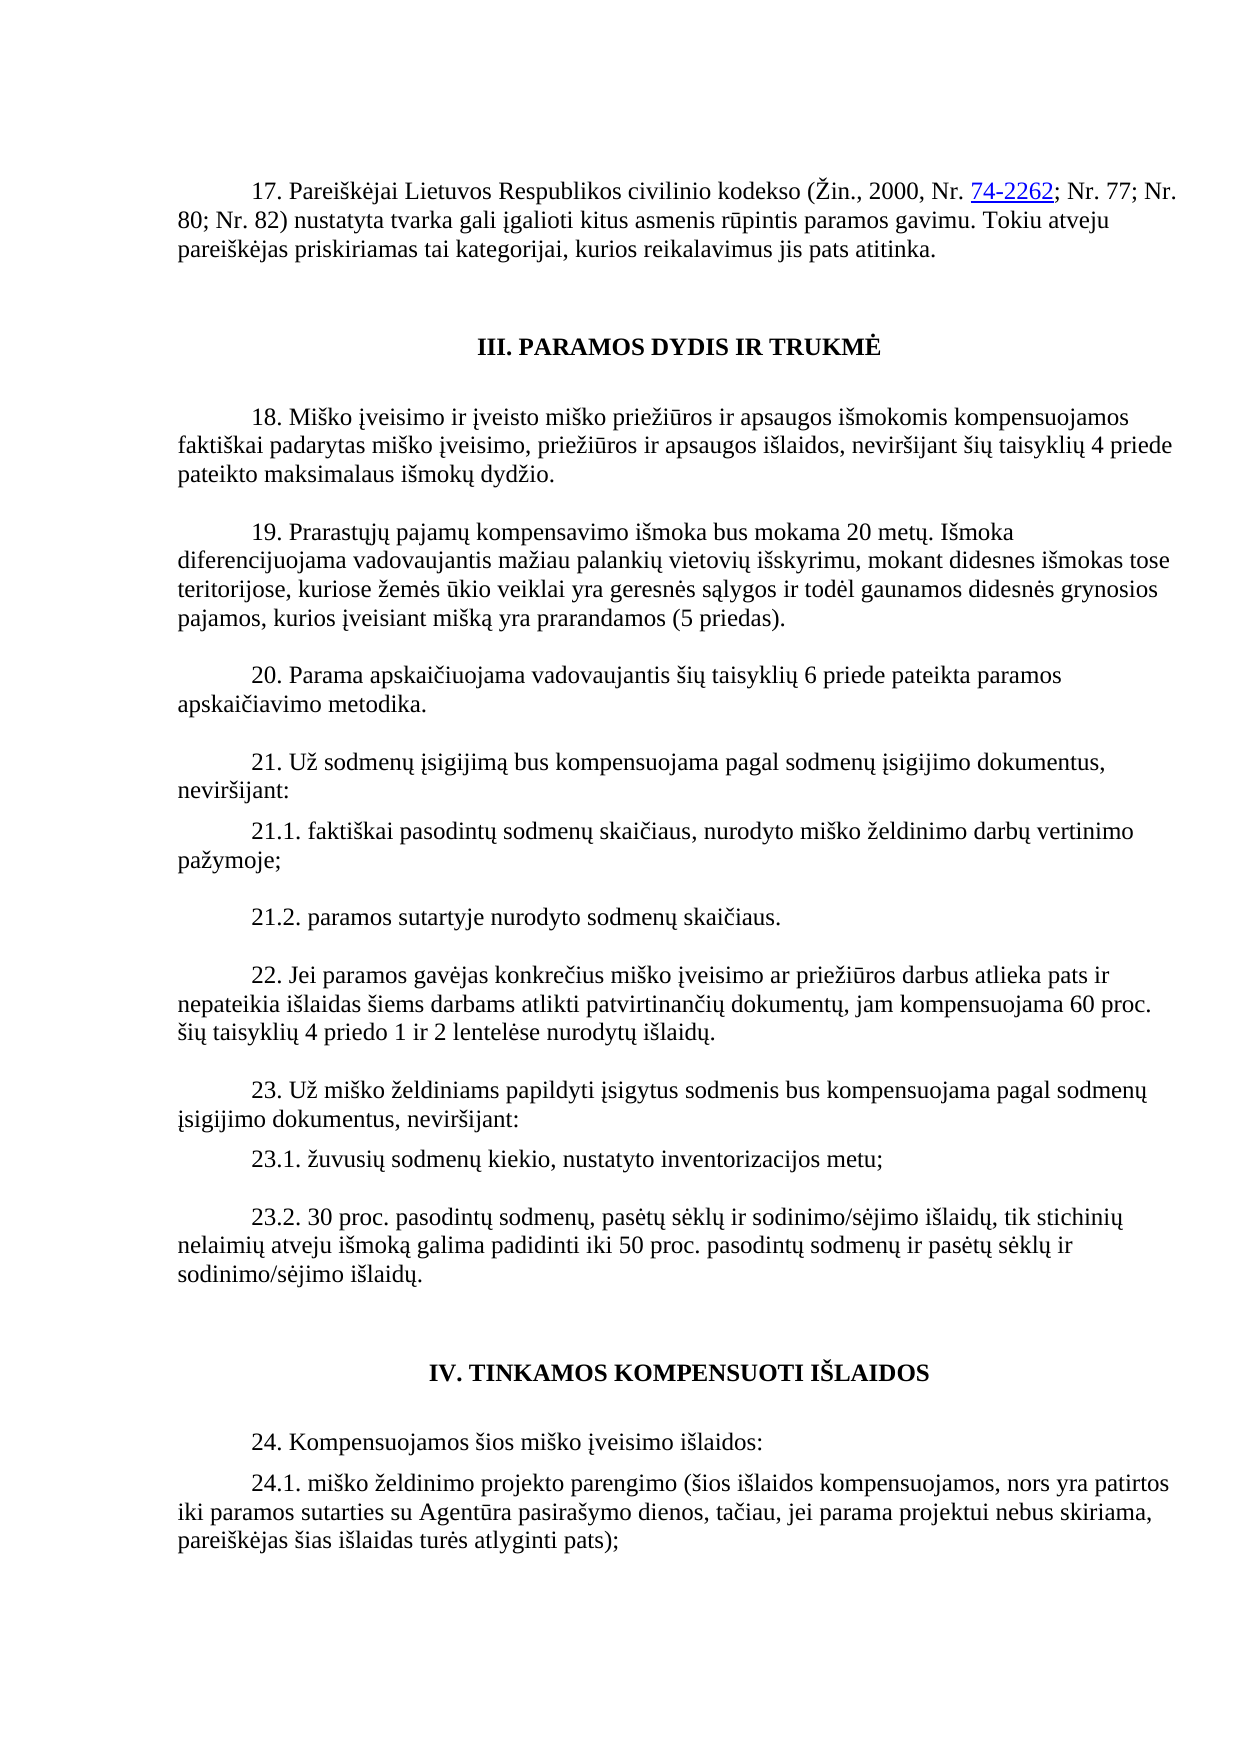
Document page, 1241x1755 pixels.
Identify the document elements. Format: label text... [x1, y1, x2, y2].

text 22. Jei paramos gavėjas konkrečius miško įveisimo ar priežiūros darbus atlieka pats ir nepateikia išlaidas šiems darbams atlikti patvirtinančių dokumentų, jam kompensuojama 60 proc. šių taisyklių 4 priedo 1 ir 2 lentelėse nurodytų išlaidų. [177, 960, 1181, 1046]
text 23. Už miško želdiniams papildyti įsigytus sodmenis bus kompensuojama pagal sodmenų įsigijimo dokumentus, neviršijant: [177, 1075, 1181, 1132]
text 23.2. 30 proc. pasodintų sodmenų, pasėtų sėklų ir sodinimo/sėjimo išlaidų, tik stichinių nelaimių atveju išmoką galima padidinti iki 50 proc. pasodintų sodmenų ir pasėtų sėklų ir sodinimo/sėjimo išlaidų. [177, 1202, 1181, 1288]
text 19. Prarastųjų pajamų kompensavimo išmoka bus mokama 20 metų. Išmoka diferencijuojama vadovaujantis mažiau palankių vietovių išskyrimu, mokant didesnes išmokas tose teritorijose, kuriose žemės ūkio veiklai yra geresnės sąlygos ir todėl gaunamos didesnės grynosios pajamos, kurios įveisiant mišką yra prarandamos (5 priedas). [177, 517, 1181, 632]
text 21.2. paramos sutartyje nurodyto sodmenų skaičiaus. [177, 902, 1181, 931]
text 21. Už sodmenų įsigijimą bus kompensuojama pagal sodmenų įsigijimo dokumentus, neviršijant: [177, 747, 1181, 804]
text 17. Pareiškėjai Lietuvos Respublikos civilinio kodekso (Žin., 2000, Nr. 74-2262; Nr. 77; Nr. 80; Nr. 82) nustatyta tvarka gali įgalioti kitus asmenis rūpintis paramos gavimu. Tokiu atveju pareiškėjas priskiriamas tai kategorijai, kurios reikalavimus jis pats atitinka. [177, 176, 1181, 263]
text 18. Miško įveisimo ir įveisto miško priežiūros ir apsaugos išmokomis kompensuojamos faktiškai padarytas miško įveisimo, priežiūros ir apsaugos išlaidos, neviršijant šių taisyklių 4 priede pateikto maksimalaus išmokų dydžio. [177, 402, 1181, 488]
text IV. TINKAMOS KOMPENSUOTI IŠLAIDOS [177, 1358, 1181, 1386]
text 20. Parama apskaičiuojama vadovaujantis šių taisyklių 6 priede pateikta paramos apskaičiavimo metodika. [177, 660, 1181, 718]
text III. PARAMOS DYDIS ir trukmė [177, 332, 1181, 361]
text 21.1. faktiškai pasodintų sodmenų skaičiaus, nurodyto miško želdinimo darbų vertinimo pažymoje; [177, 816, 1181, 874]
text 23.1. žuvusių sodmenų kiekio, nustatyto inventorizacijos metu; [177, 1144, 1181, 1173]
text 24.1. miško želdinimo projekto parengimo (šios išlaidos kompensuojamos, nors yra patirtos iki paramos sutarties su Agentūra pasirašymo dienos, tačiau, jei parama projektui nebus skiriama, pareiškėjas šias išlaidas turės atlyginti pats); [177, 1468, 1181, 1554]
text 24. Kompensuojamos šios miško įveisimo išlaidos: [177, 1427, 1181, 1456]
